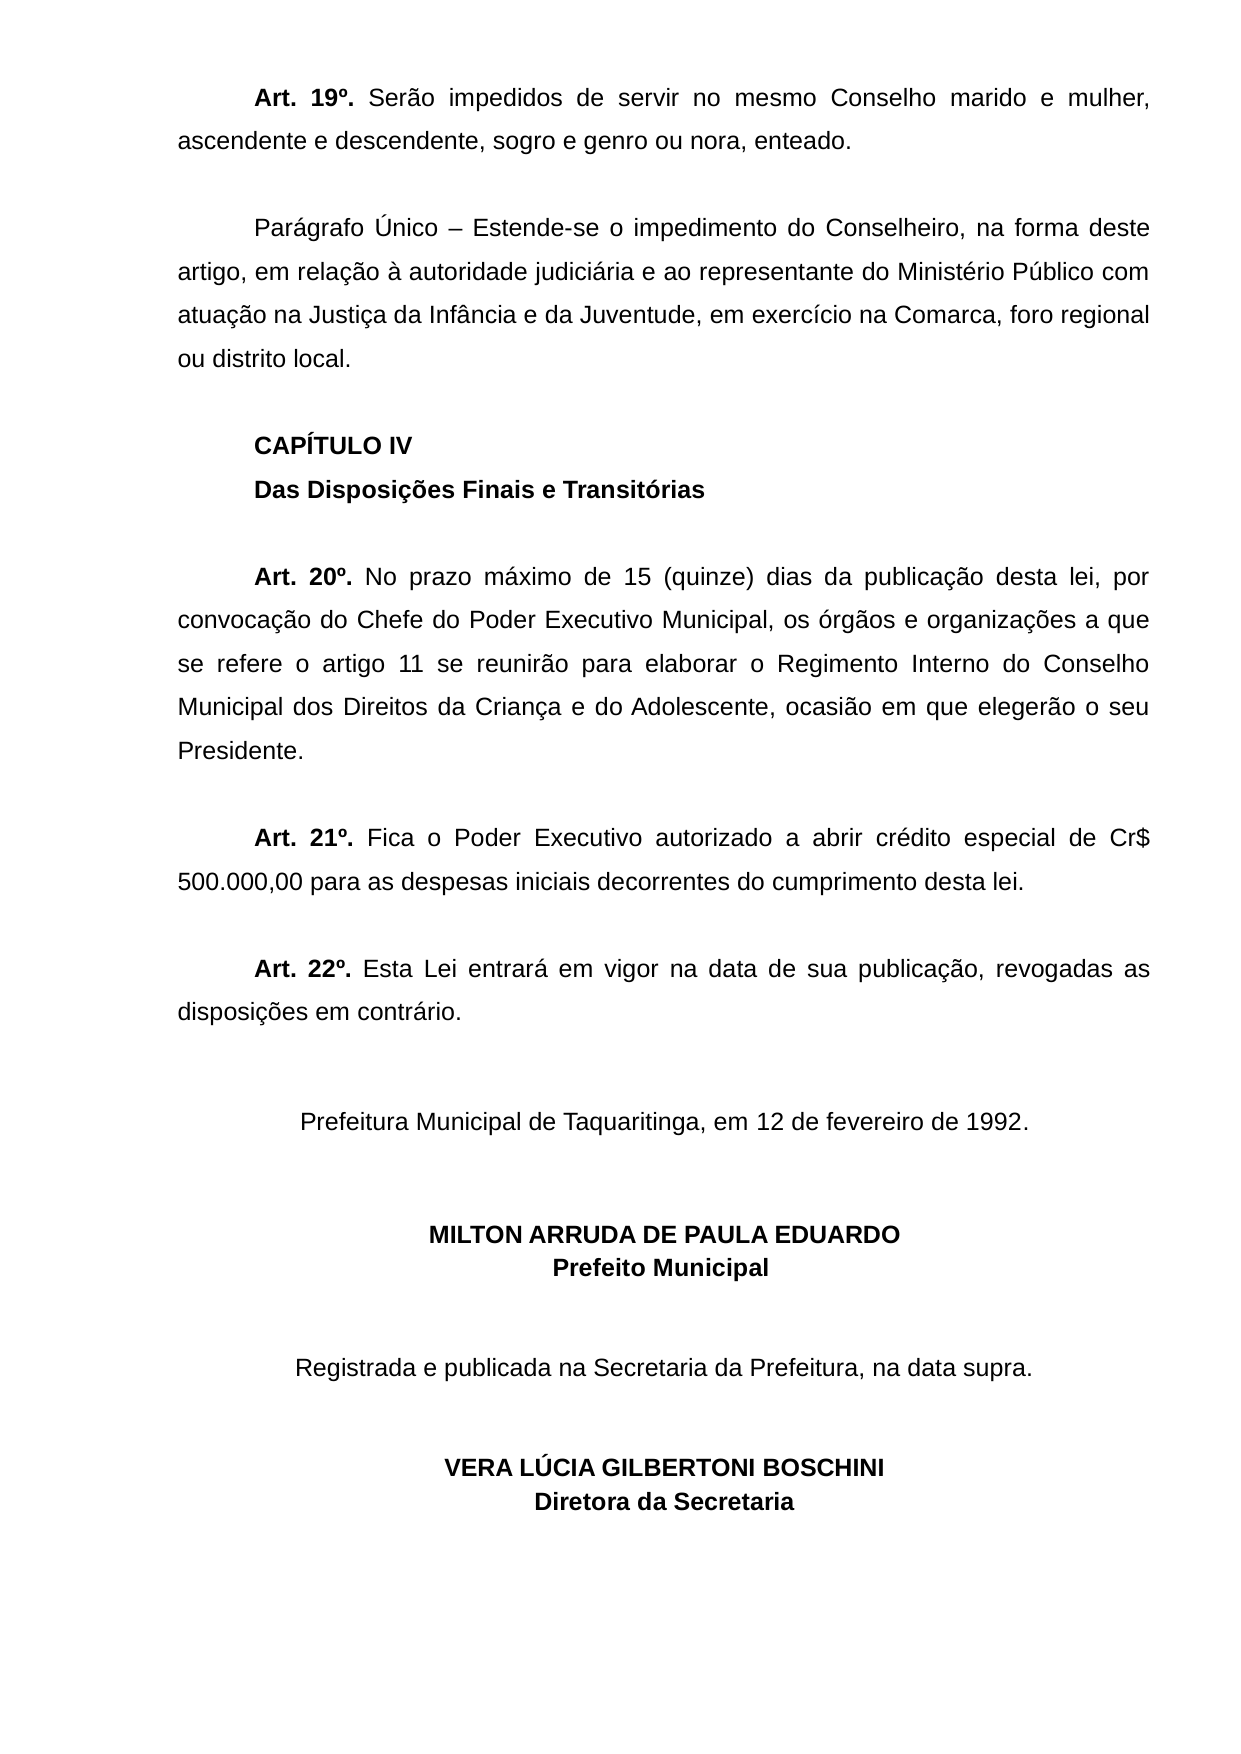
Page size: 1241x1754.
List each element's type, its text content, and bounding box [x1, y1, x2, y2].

text MILTON ARRUDA DE PAULA EDUARDO [177, 1220, 1152, 1249]
text Prefeitura Municipal de Taquaritinga, em 12 de fevereiro de 1992. [177, 1107, 1152, 1136]
text Prefeito Municipal [177, 1253, 1152, 1282]
text Diretora da Secretaria [177, 1486, 1152, 1516]
text Art. 22º. Esta Lei entrará em vigor na data de sua publicação, revogadas as disposições em contrário. [177, 953, 1152, 1026]
text Art. 19º. Serão impedidos de servir no mesmo Conselho marido e mulher, ascendente e descendente, sogro e genro ou nora, enteado. [177, 83, 1152, 155]
text VERA LÚCIA GILBERTONI BOSCHINI [177, 1453, 1152, 1482]
text Parágrafo Único – Estende-se o impedimento do Conselheiro, na forma deste artigo, em relação à autoridade judiciária e ao representante do Ministério Público com atuação na Justiça da Infância e da Juventude, em exercício na Comarca, foro regional ou distrito local. [177, 213, 1152, 373]
text Art. 20º. No prazo máximo de 15 (quinze) dias da publicação desta lei, por convocação do Chefe do Poder Executivo Municipal, os órgãos e organizações a que se refere o artigo 11 se reunirão para elaborar o Regimento Interno do Conselho Municipal dos Direitos da Criança e do Adolescente, ocasião em que elegerão o seu Presidente. [177, 562, 1152, 765]
text Das Disposições Finais e Transitórias [177, 474, 1152, 504]
text Art. 21º. Fica o Poder Executivo autorizado a abrir crédito especial de Cr$ 500.000,00 para as despesas iniciais decorrentes do cumprimento desta lei. [177, 823, 1152, 896]
text CAPÍTULO IV [177, 431, 1152, 460]
text Registrada e publicada na Secretaria da Prefeitura, na data supra. [177, 1353, 1152, 1382]
